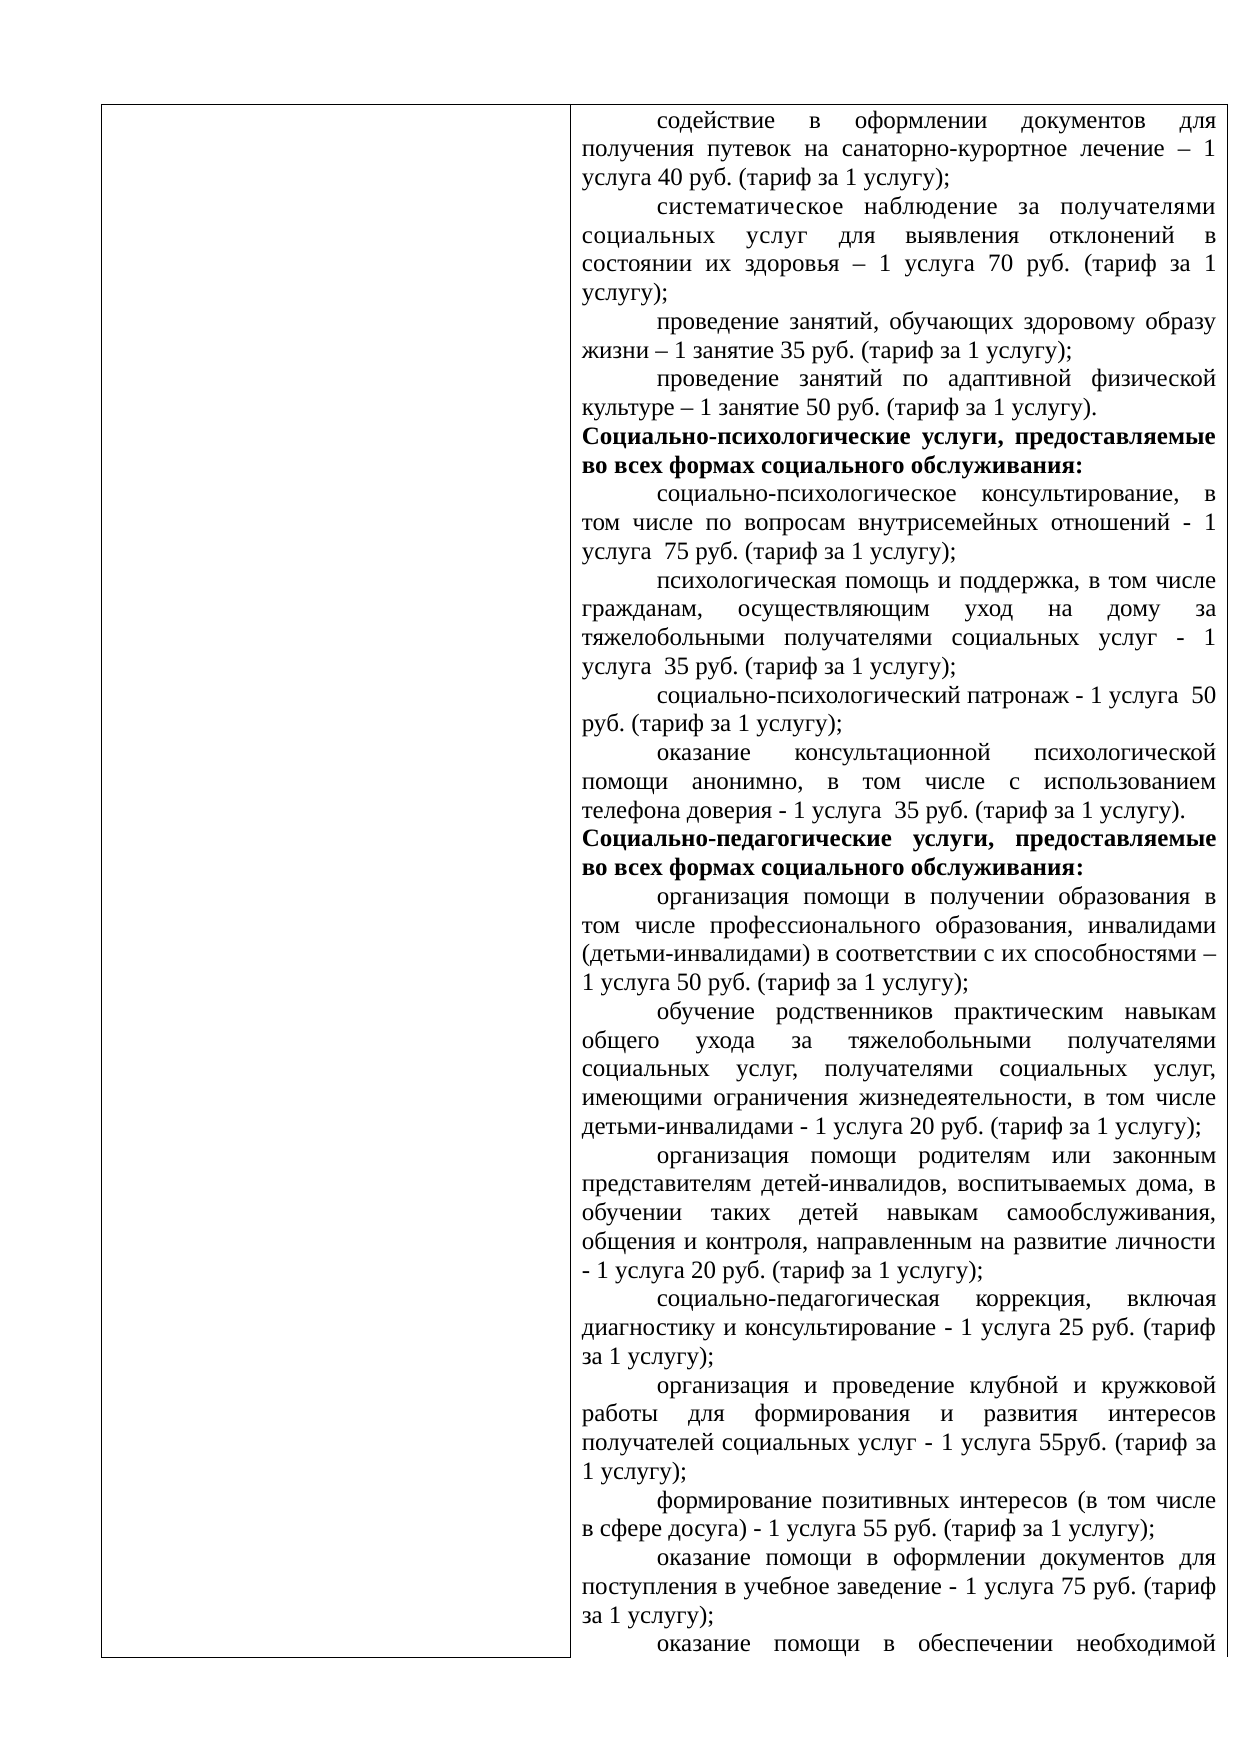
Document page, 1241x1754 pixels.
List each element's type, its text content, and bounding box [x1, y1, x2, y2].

table_cell содействие в оформлении документов для получения путевок на санаторно-курортное лечение – 1 услуга 40 руб. (тариф за 1 услугу); систематическое наблюдение за получателями социальных услуг для выявления отклонений в состоянии их здоровья – 1 услуга 70 руб. (тариф за 1 услугу); проведение занятий, обучающих здоровому образу жизни – 1 занятие 35 руб. (тариф за 1 услугу); проведение занятий по адаптивной физической культуре – 1 занятие 50 руб. (тариф за 1 услугу). Социально-психологические услуги, предоставляемые во всех формах социального обслуживания: социально-психологическое консультирование, в том числе по вопросам внутрисемейных отношений - 1 услуга 75 руб. (тариф за 1 услугу); психологическая помощь и поддержка, в том числе гражданам, осуществляющим уход на дому за тяжелобольными получателями социальных услуг - 1 услуга 35 руб. (тариф за 1 услугу); социально-психологический патронаж - 1 услуга 50 руб. (тариф за 1 услугу); оказание консультационной психологической помощи анонимно, в том числе с использованием телефона доверия - 1 услуга 35 руб. (тариф за 1 услугу). Социально-педагогические услуги, предоставляемые во всех формах социального обслуживания: организация помощи в получении образования в том числе профессионального образования, инвалидами (детьми-инвалидами) в соответствии с их способностями – 1 услуга 50 руб. (тариф за 1 услугу); обучение родственников практическим навыкам общего ухода за тяжелобольными получателями социальных услуг, получателями социальных услуг, имеющими ограничения жизнедеятельности, в том числе детьми-инвалидами - 1 услуга 20 руб. (тариф за 1 услугу); организация помощи родителям или законным представителям детей-инвалидов, воспитываемых дома, в обучении таких детей навыкам самообслуживания, общения и контроля, направленным на развитие личности - 1 услуга 20 руб. (тариф за 1 услугу); социально-педагогическая коррекция, включая диагностику и консультирование - 1 услуга 25 руб. (тариф за 1 услугу); организация и проведение клубной и кружковой работы для формирования и развития интересов получателей социальных услуг - 1 услуга 55руб. (тариф за 1 услугу); формирование позитивных интересов (в том числе в сфере досуга) - 1 услуга 55 руб. (тариф за 1 услугу); оказание помощи в оформлении документов для поступления в учебное заведение - 1 услуга 75 руб. (тариф за 1 услугу); оказание помощи в обеспечении необходимой [571, 105, 1227, 1657]
table_cell [102, 105, 570, 1657]
